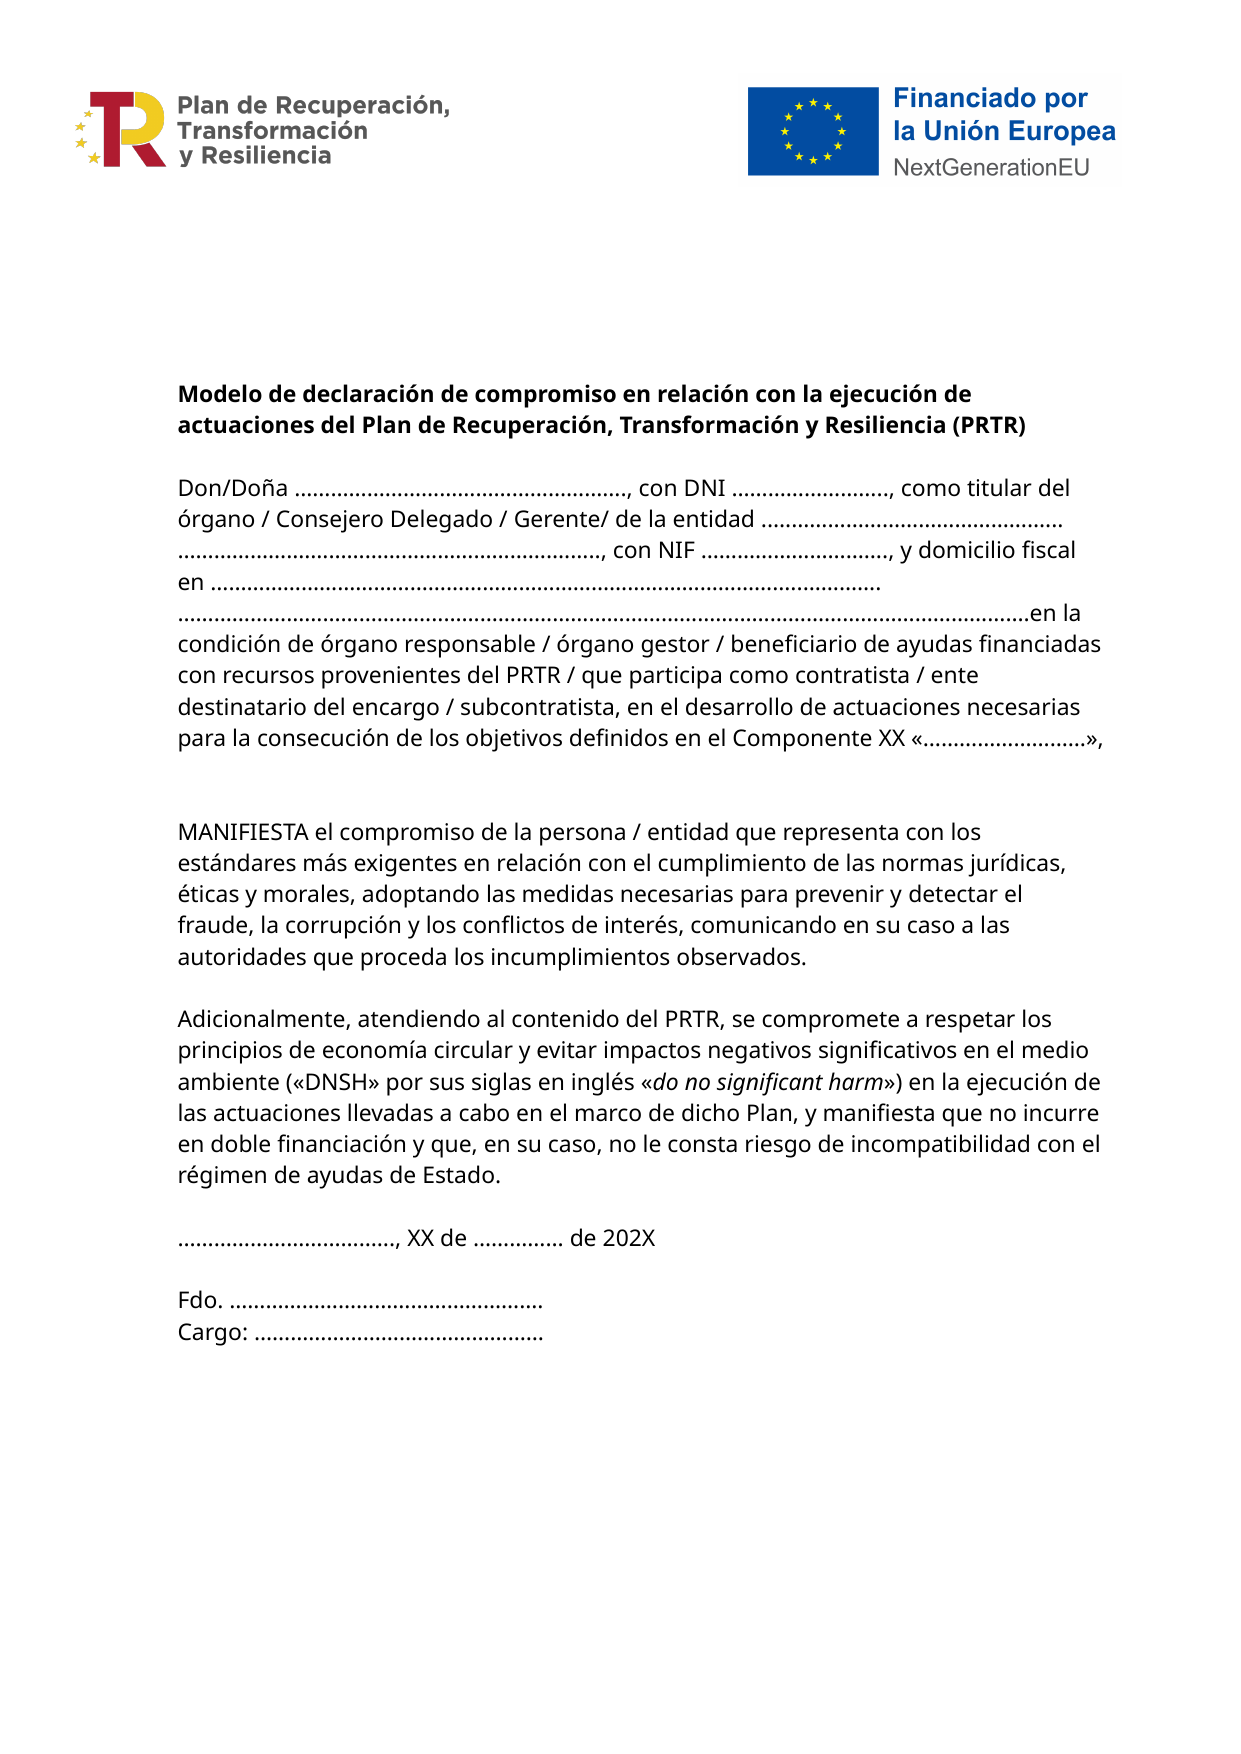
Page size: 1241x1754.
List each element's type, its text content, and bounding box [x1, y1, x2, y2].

text Cargo: ………………………………………… [177, 1315, 1104, 1347]
text Modelo de declaración de compromiso en relación con la ejecución de actuaciones del Plan de Recuperación, Transformación y Resiliencia (PRTR) [177, 378, 1104, 440]
text ……………………………..., XX de …………… de 202X [177, 1222, 1104, 1253]
text Don/Doña ………………………………………………., con DNI …………………….., como titular del órgano / Consejero Delegado / Gerente/ de la entidad ..………………………………………... ………………….…………………………………….….., con NIF …………………………., y domicilio fiscal en ……………………………………………………………………………………..………….……………………………………..…………………………………………………………………………………….en la condición de órgano responsable / órgano gestor / beneficiario de ayudas financiadas con recursos provenientes del PRTR / que participa como contratista / ente destinatario del encargo / subcontratista, en el desarrollo de actuaciones necesarias para la consecución de los objetivos definidos en el Componente XX «………………………», [177, 472, 1104, 753]
text MANIFIESTA el compromiso de la persona / entidad que representa con los estándares más exigentes en relación con el cumplimiento de las normas jurídicas, éticas y morales, adoptando las medidas necesarias para prevenir y detectar el fraude, la corrupción y los conflictos de interés, comunicando en su caso a las autoridades que proceda los incumplimientos observados. [177, 815, 1104, 972]
picture [738, 73, 1122, 187]
text Adicionalmente, atendiendo al contenido del PRTR, se compromete a respetar los principios de economía circular y evitar impactos negativos significativos en el medio ambiente («DNSH» por sus siglas en inglés «do no significant harm») en la ejecución de las actuaciones llevadas a cabo en el marco de dicho Plan, y manifiesta que no incurre en doble financiación y que, en su caso, no le consta riesgo de incompatibilidad con el régimen de ayudas de Estado. [177, 1003, 1104, 1190]
picture [57, 75, 467, 203]
text Fdo. ……………………………………………. [177, 1284, 1104, 1315]
